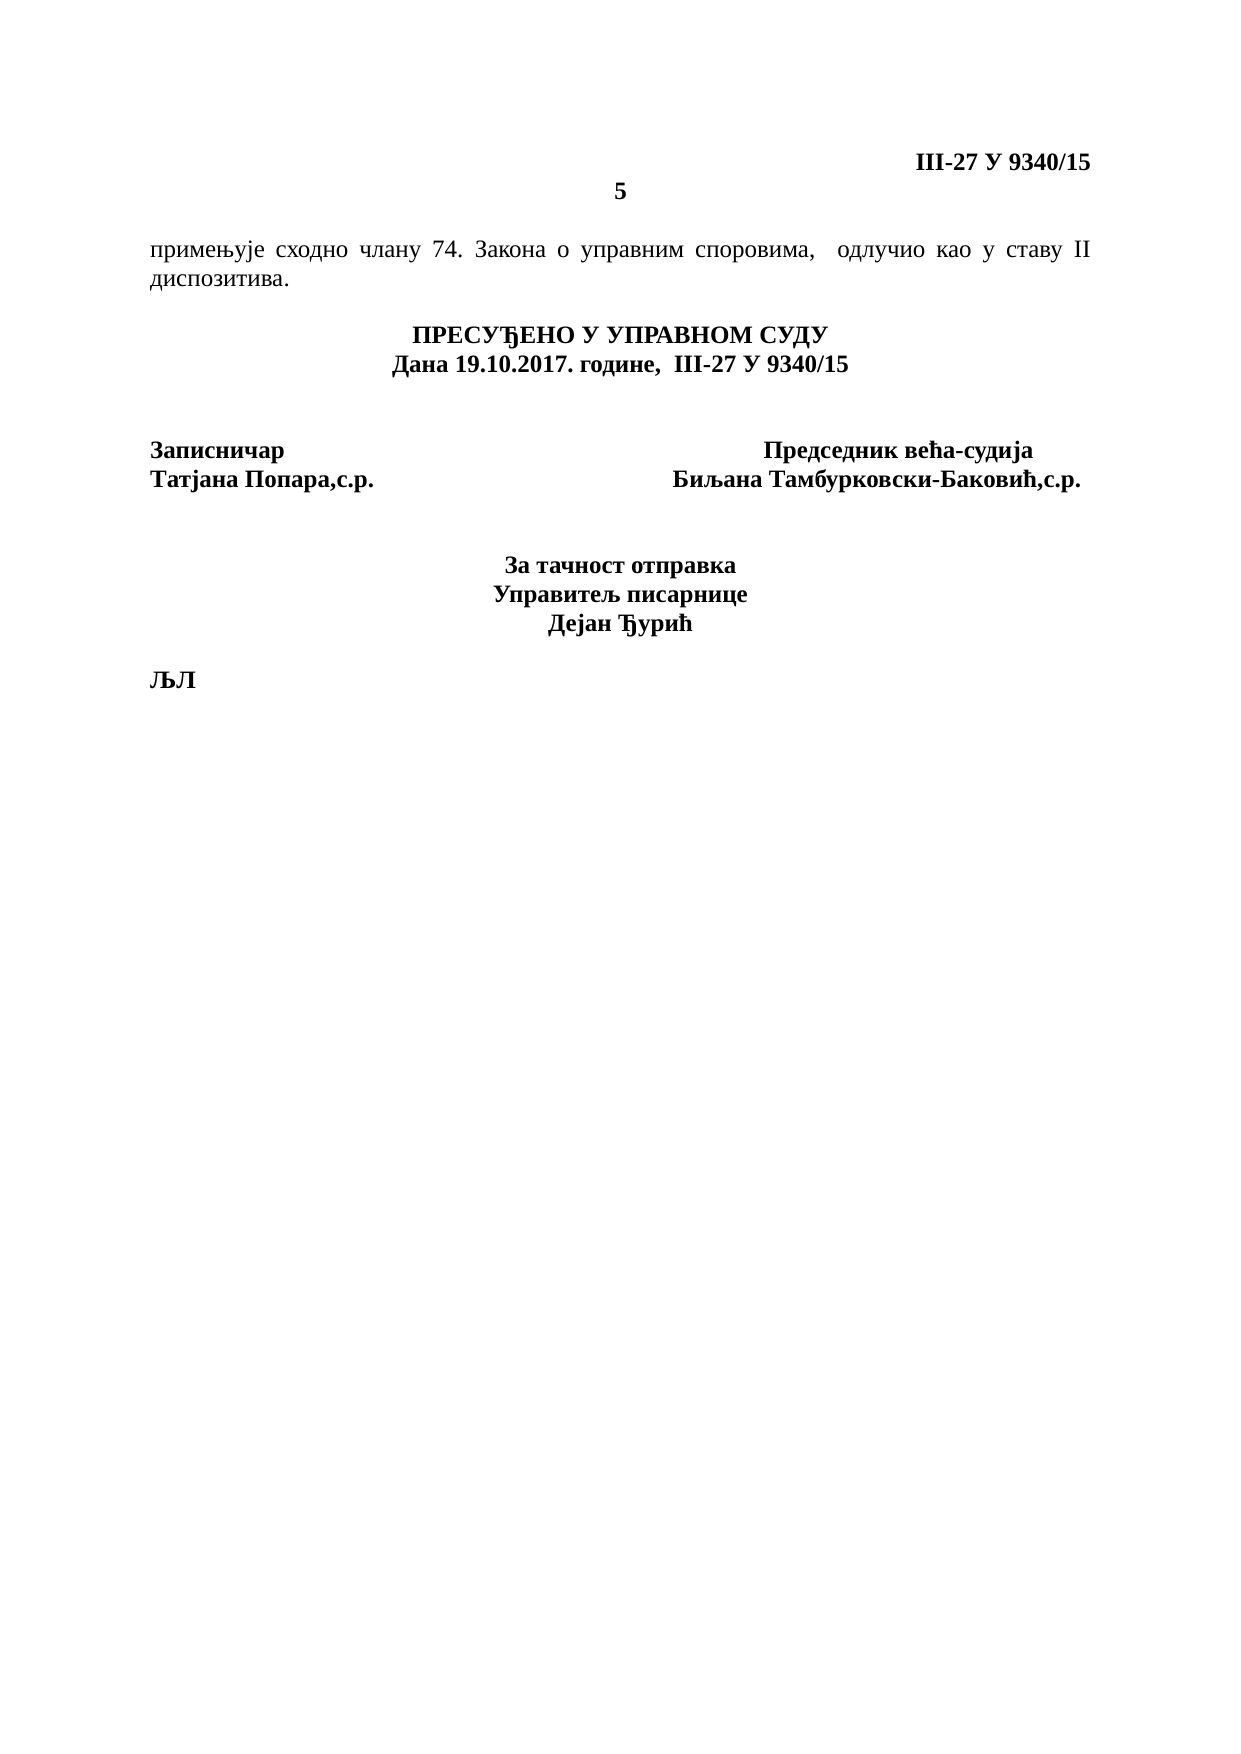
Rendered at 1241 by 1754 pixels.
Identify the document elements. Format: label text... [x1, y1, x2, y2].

text Записничар Председник већа-судија [150, 435, 1091, 464]
text ЉЛ [150, 665, 1091, 694]
text Управитељ писарнице [150, 579, 1091, 608]
text Татјана Попара,с.р. Биљана Тамбурковски-Баковић,с.р. [150, 464, 1091, 493]
text ПРЕСУЂЕНО У УПРАВНОМ СУДУ [150, 320, 1091, 349]
text Дејан Ђурић [150, 608, 1091, 636]
text Дана 19.10.2017. године, III-27 У 9340/15 [150, 349, 1091, 378]
text За тачност отправка [150, 550, 1091, 579]
text примењује сходно члану 74. Закона о управним споровима, одлучио као у ставу II диспозитива. [150, 234, 1091, 291]
